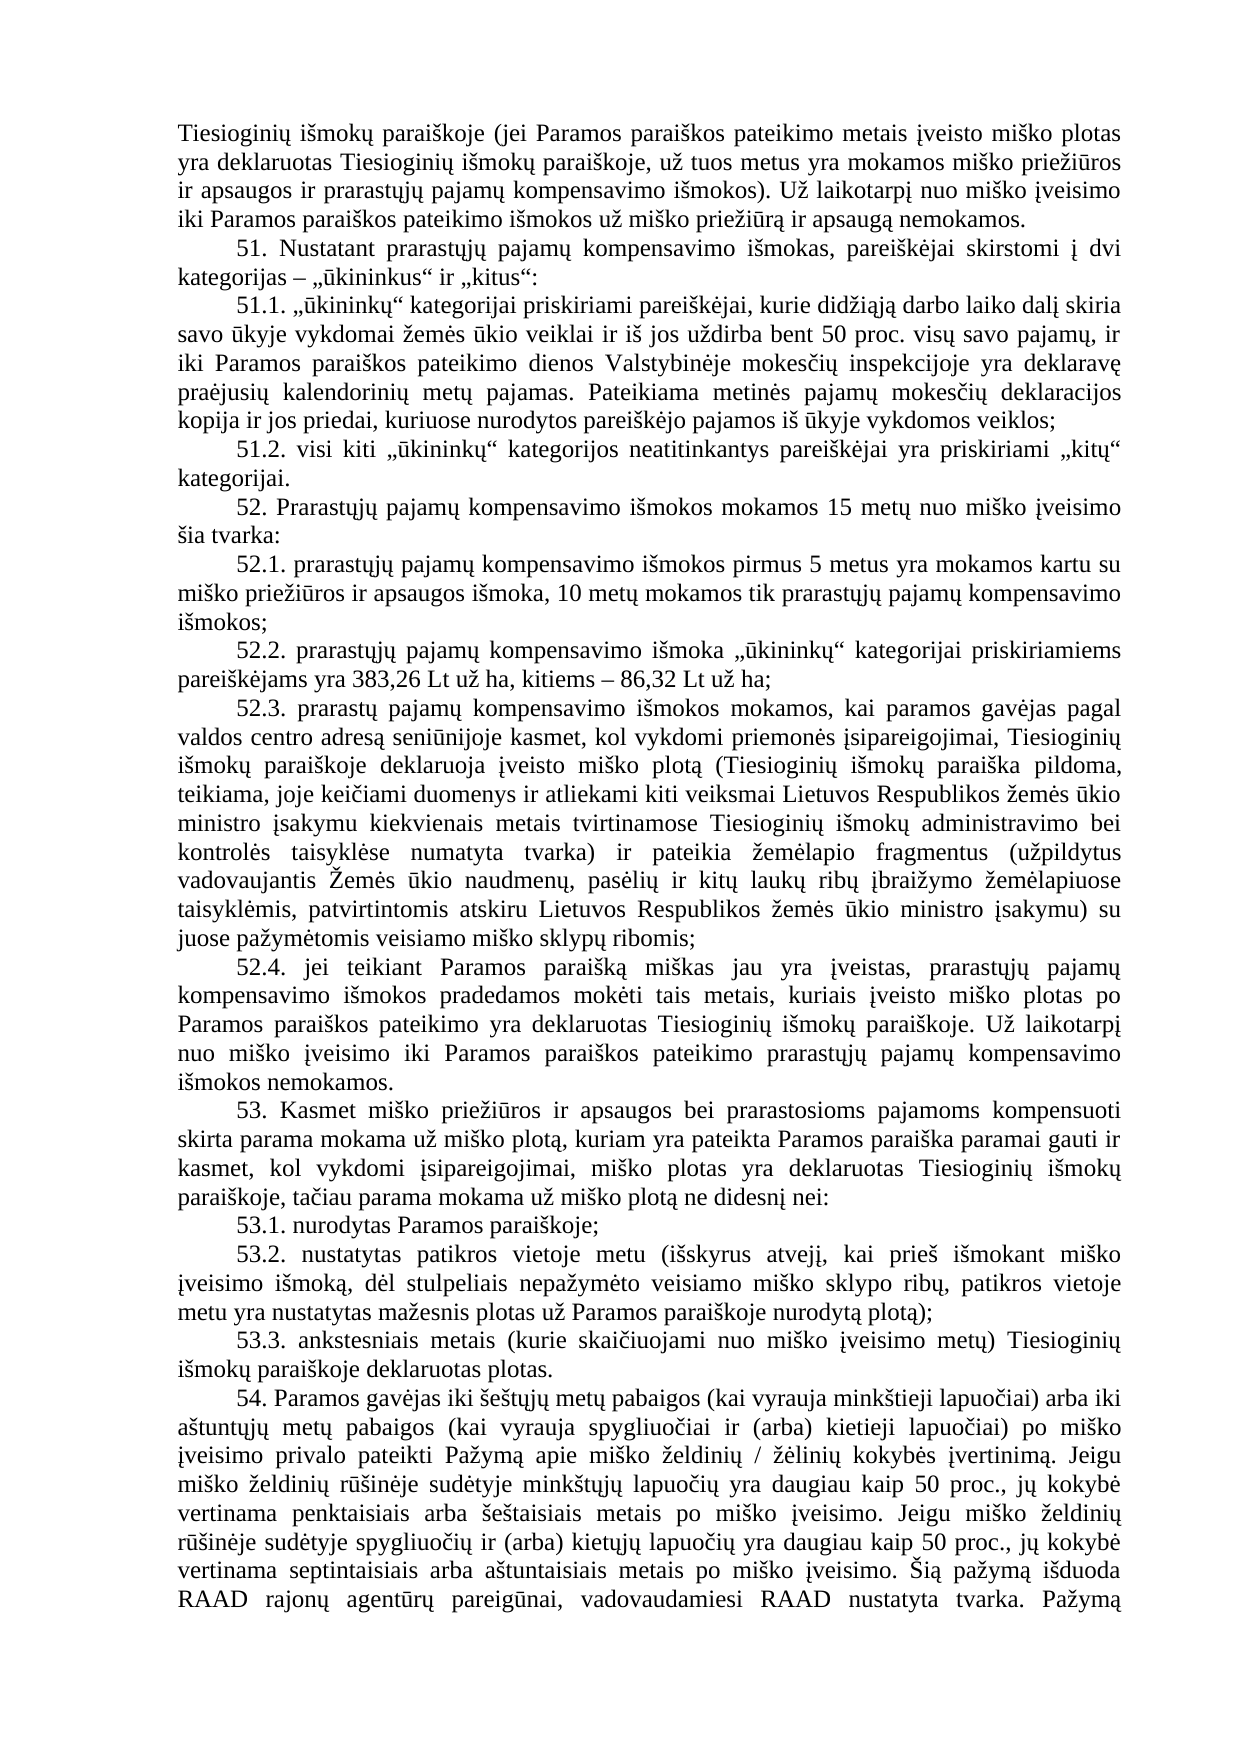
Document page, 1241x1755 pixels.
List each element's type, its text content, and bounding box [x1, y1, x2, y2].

text 53.3. ankstesniais metais (kurie skaičiuojami nuo miško įveisimo metų) Tiesioginių išmokų paraiškoje deklaruotas plotas. [177, 1326, 1122, 1383]
text 54. Paramos gavėjas iki šeštųjų metų pabaigos (kai vyrauja minkštieji lapuočiai) arba iki aštuntųjų metų pabaigos (kai vyrauja spygliuočiai ir (arba) kietieji lapuočiai) po miško įveisimo privalo pateikti Pažymą apie miško želdinių / žėlinių kokybės įvertinimą. Jeigu miško želdinių rūšinėje sudėtyje minkštųjų lapuočių yra daugiau kaip 50 proc., jų kokybė vertinama penktaisiais arba šeštaisiais metais po miško įveisimo. Jeigu miško želdinių rūšinėje sudėtyje spygliuočių ir (arba) kietųjų lapuočių yra daugiau kaip 50 proc., jų kokybė vertinama septintaisiais arba aštuntaisiais metais po miško įveisimo. Šią pažymą išduoda RAAD rajonų agentūrų pareigūnai, vadovaudamiesi RAAD nustatyta tvarka. Pažymą [177, 1383, 1122, 1613]
text 53. Kasmet miško priežiūros ir apsaugos bei prarastosioms pajamoms kompensuoti skirta parama mokama už miško plotą, kuriam yra pateikta Paramos paraiška paramai gauti ir kasmet, kol vykdomi įsipareigojimai, miško plotas yra deklaruotas Tiesioginių išmokų paraiškoje, tačiau parama mokama už miško plotą ne didesnį nei: [177, 1096, 1122, 1211]
text 52.3. prarastų pajamų kompensavimo išmokos mokamos, kai paramos gavėjas pagal valdos centro adresą seniūnijoje kasmet, kol vykdomi priemonės įsipareigojimai, Tiesioginių išmokų paraiškoje deklaruoja įveisto miško plotą (Tiesioginių išmokų paraiška pildoma, teikiama, joje keičiami duomenys ir atliekami kiti veiksmai Lietuvos Respublikos žemės ūkio ministro įsakymu kiekvienais metais tvirtinamose Tiesioginių išmokų administravimo bei kontrolės taisyklėse numatyta tvarka) ir pateikia žemėlapio fragmentus (užpildytus vadovaujantis Žemės ūkio naudmenų, pasėlių ir kitų laukų ribų įbraižymo žemėlapiuose taisyklėmis, patvirtintomis atskiru Lietuvos Respublikos žemės ūkio ministro įsakymu) su juose pažymėtomis veisiamo miško sklypų ribomis; [177, 693, 1122, 952]
text 52. Prarastųjų pajamų kompensavimo išmokos mokamos 15 metų nuo miško įveisimo šia tvarka: [177, 492, 1122, 549]
text 52.2. prarastųjų pajamų kompensavimo išmoka „ūkininkų“ kategorijai priskiriamiems pareiškėjams yra 383,26 Lt už ha, kitiems – 86,32 Lt už ha; [177, 636, 1122, 693]
text 52.1. prarastųjų pajamų kompensavimo išmokos pirmus 5 metus yra mokamos kartu su miško priežiūros ir apsaugos išmoka, 10 metų mokamos tik prarastųjų pajamų kompensavimo išmokos; [177, 549, 1122, 636]
text Tiesioginių išmokų paraiškoje (jei Paramos paraiškos pateikimo metais įveisto miško plotas yra deklaruotas Tiesioginių išmokų paraiškoje, už tuos metus yra mokamos miško priežiūros ir apsaugos ir prarastųjų pajamų kompensavimo išmokos). Už laikotarpį nuo miško įveisimo iki Paramos paraiškos pateikimo išmokos už miško priežiūrą ir apsaugą nemokamos. [177, 118, 1122, 233]
text 51.1. „ūkininkų“ kategorijai priskiriami pareiškėjai, kurie didžiąją darbo laiko dalį skiria savo ūkyje vykdomai žemės ūkio veiklai ir iš jos uždirba bent 50 proc. visų savo pajamų, ir iki Paramos paraiškos pateikimo dienos Valstybinėje mokesčių inspekcijoje yra deklaravę praėjusių kalendorinių metų pajamas. Pateikiama metinės pajamų mokesčių deklaracijos kopija ir jos priedai, kuriuose nurodytos pareiškėjo pajamos iš ūkyje vykdomos veiklos; [177, 291, 1122, 434]
text 53.1. nurodytas Paramos paraiškoje; [177, 1211, 1122, 1239]
text 52.4. jei teikiant Paramos paraišką miškas jau yra įveistas, prarastųjų pajamų kompensavimo išmokos pradedamos mokėti tais metais, kuriais įveisto miško plotas po Paramos paraiškos pateikimo yra deklaruotas Tiesioginių išmokų paraiškoje. Už laikotarpį nuo miško įveisimo iki Paramos paraiškos pateikimo prarastųjų pajamų kompensavimo išmokos nemokamos. [177, 952, 1122, 1096]
text 51. Nustatant prarastųjų pajamų kompensavimo išmokas, pareiškėjai skirstomi į dvi kategorijas – „ūkininkus“ ir „kitus“: [177, 233, 1122, 291]
text 53.2. nustatytas patikros vietoje metu (išskyrus atvejį, kai prieš išmokant miško įveisimo išmoką, dėl stulpeliais nepažymėto veisiamo miško sklypo ribų, patikros vietoje metu yra nustatytas mažesnis plotas už Paramos paraiškoje nurodytą plotą); [177, 1239, 1122, 1326]
text 51.2. visi kiti „ūkininkų“ kategorijos neatitinkantys pareiškėjai yra priskiriami „kitų“ kategorijai. [177, 434, 1122, 492]
